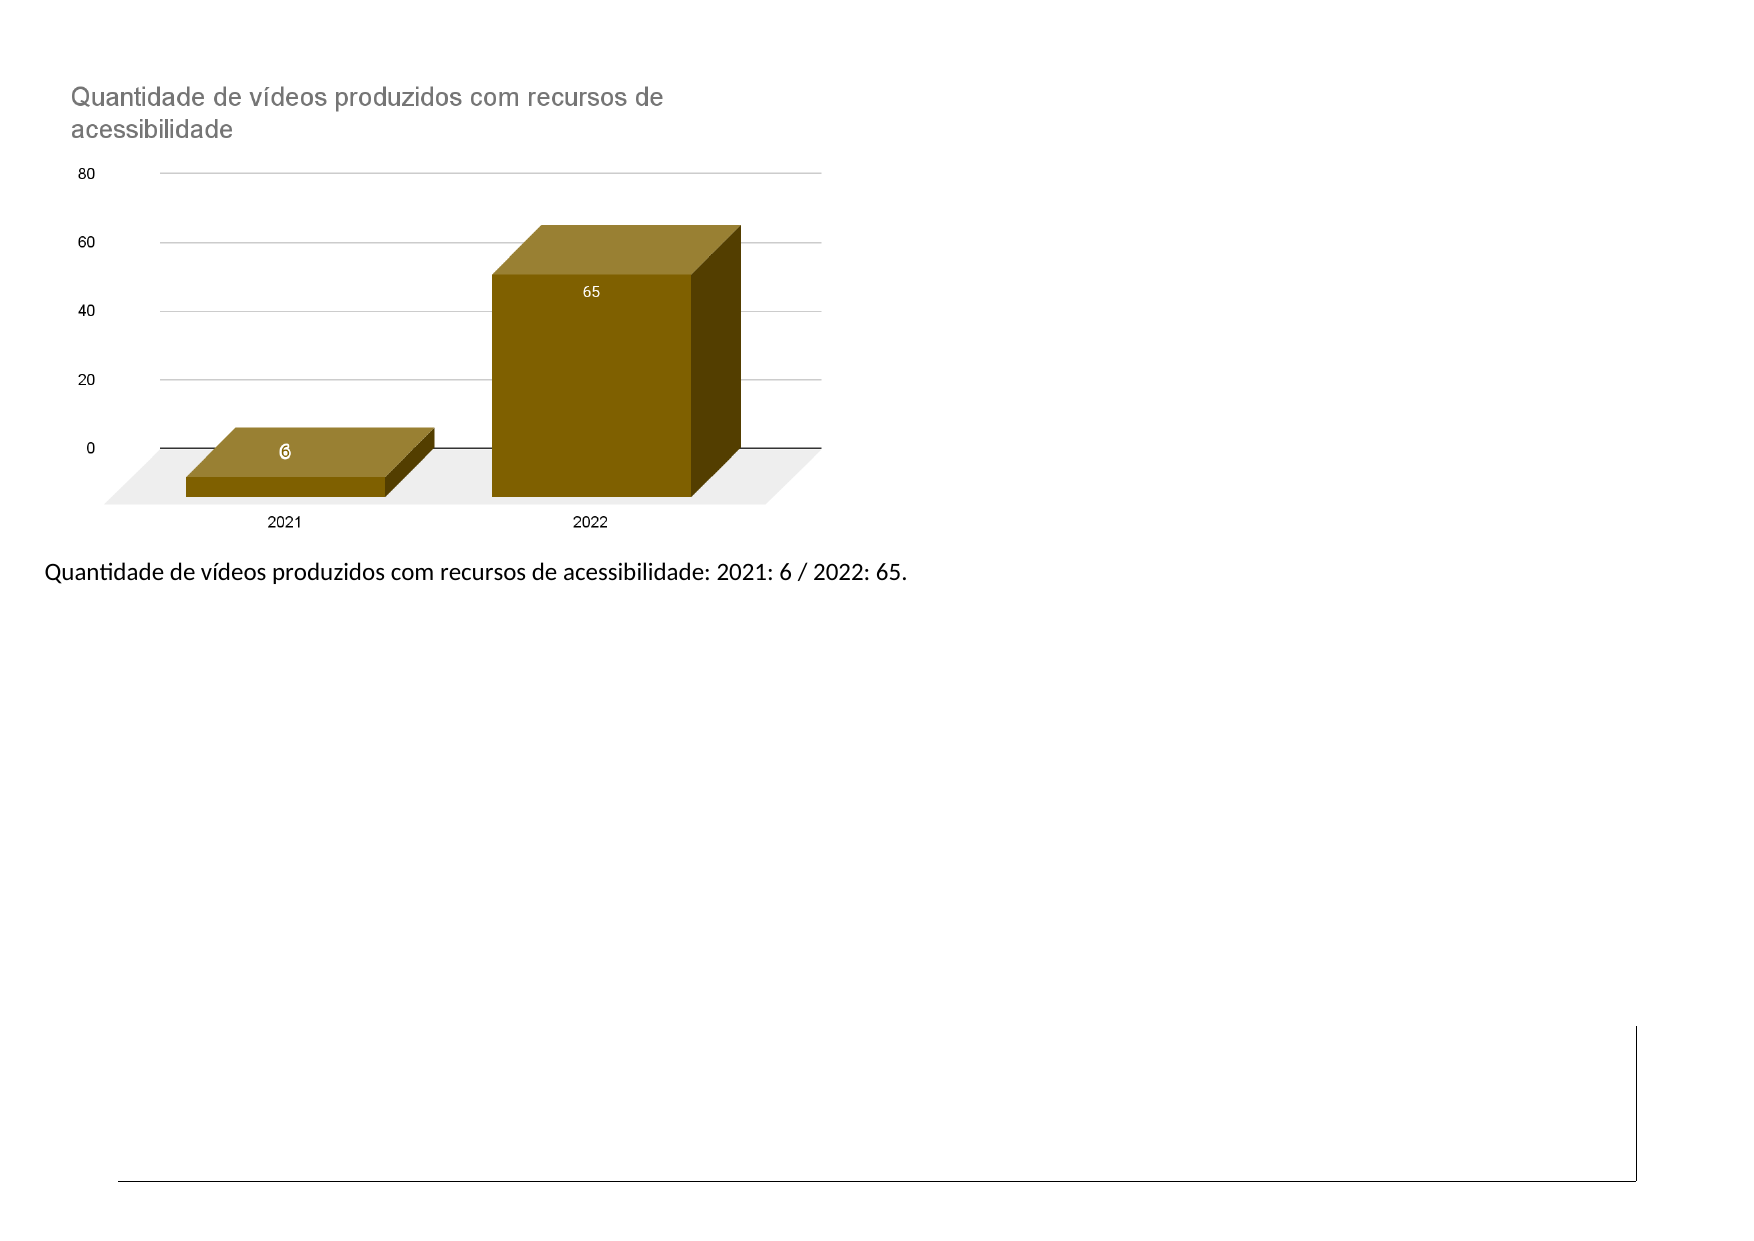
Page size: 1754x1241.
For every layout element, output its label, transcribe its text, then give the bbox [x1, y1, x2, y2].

text Quantidade de vídeos produzidos com recursos de acessibilidade: 2021: 6 / 2022: 65. [44, 556, 1712, 586]
